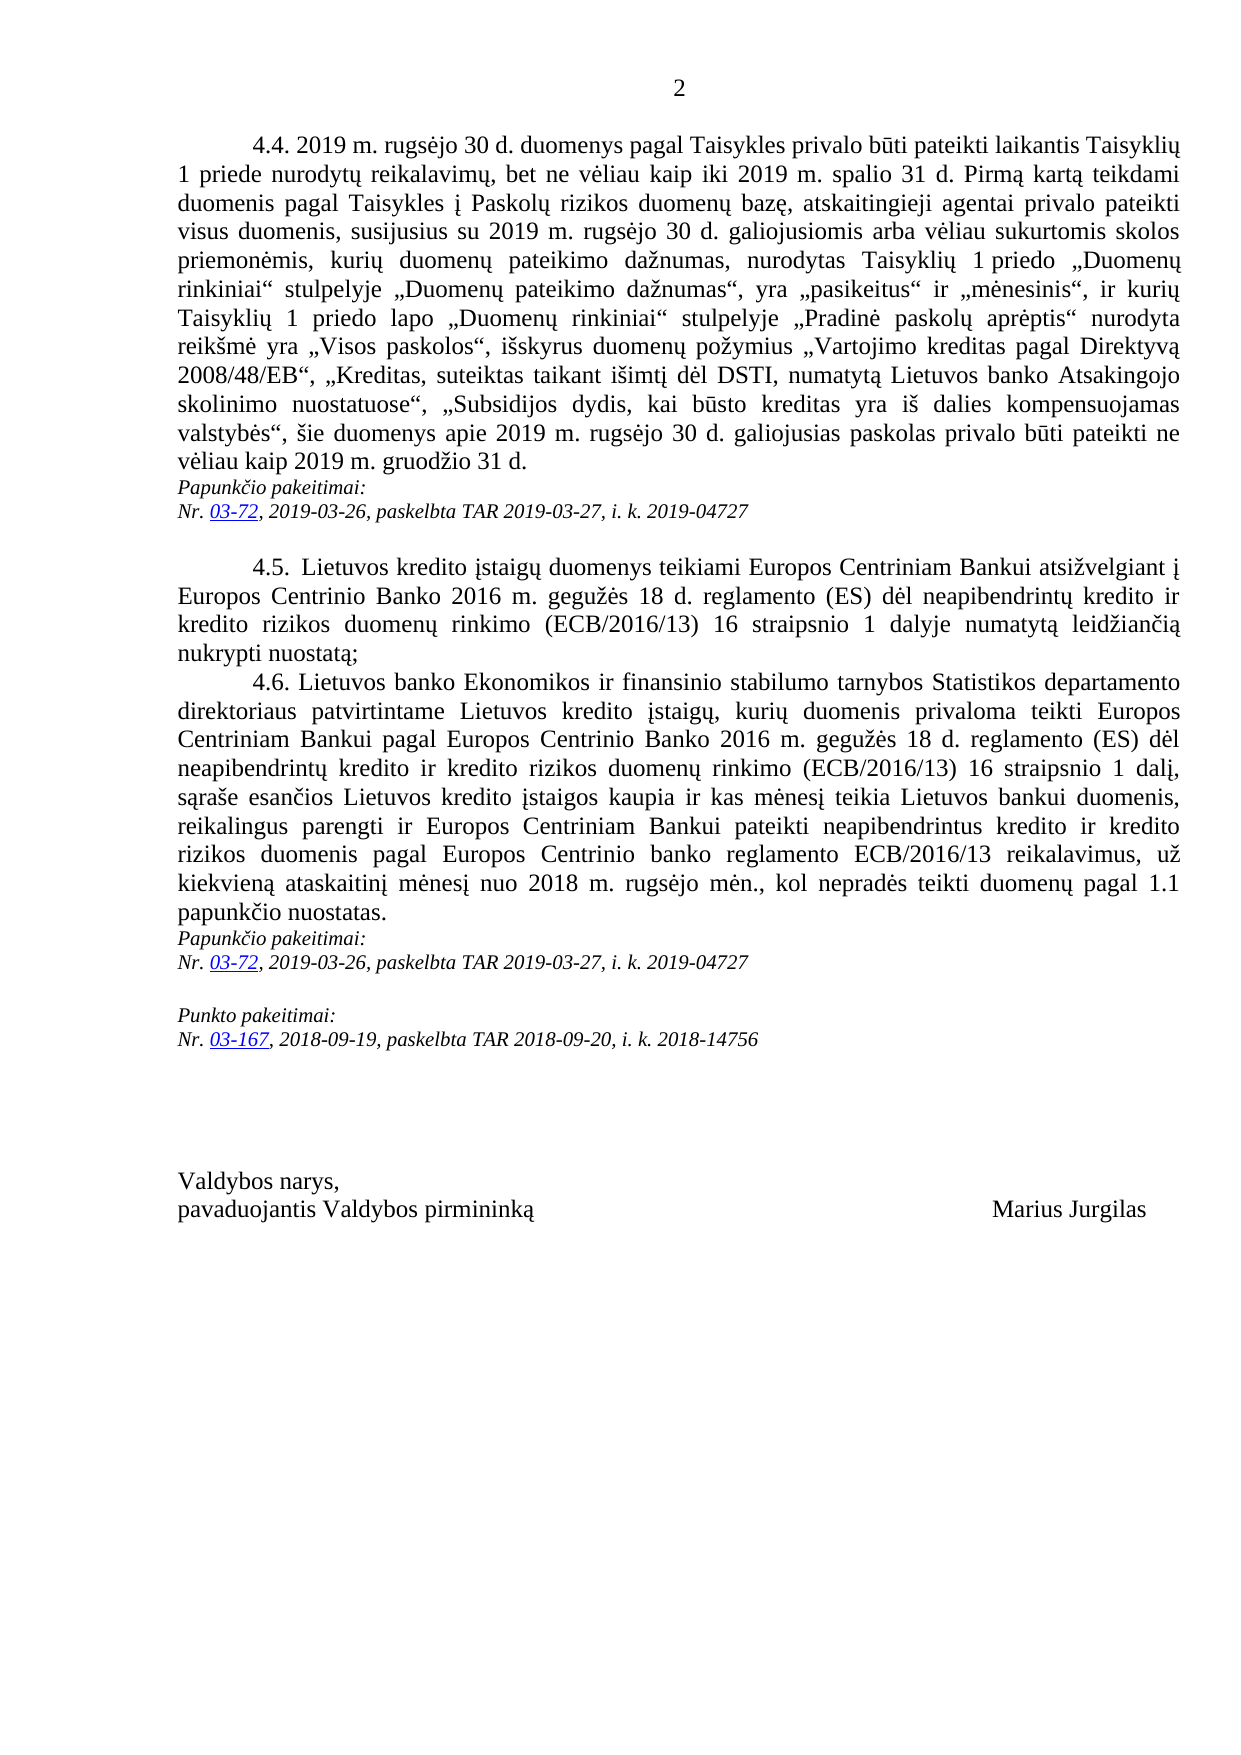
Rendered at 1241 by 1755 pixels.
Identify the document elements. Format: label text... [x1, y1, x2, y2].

text 4.5. Lietuvos kredito įstaigų duomenys teikiami Europos Centriniam Bankui atsižvelgiant į Europos Centrinio Banko 2016 m. gegužės 18 d. reglamento (ES) dėl neapibendrintų kredito ir kredito rizikos duomenų rinkimo (ECB/2016/13) 16 straipsnio 1 dalyje numatytą leidžiančią nukrypti nuostatą; [177, 552, 1181, 667]
text 4.4. 2019 m. rugsėjo 30 d. duomenys pagal Taisykles privalo būti pateikti laikantis Taisyklių 1 priede nurodytų reikalavimų, bet ne vėliau kaip iki 2019 m. spalio 31 d. Pirmą kartą teikdami duomenis pagal Taisykles į Paskolų rizikos duomenų bazę, atskaitingieji agentai privalo pateikti visus duomenis, susijusius su 2019 m. rugsėjo 30 d. galiojusiomis arba vėliau sukurtomis skolos priemonėmis, kurių duomenų pateikimo dažnumas, nurodytas Taisyklių 1 priedo „Duomenų rinkiniai“ stulpelyje „Duomenų pateikimo dažnumas“, yra „pasikeitus“ ir „mėnesinis“, ir kurių Taisyklių 1 priedo lapo „Duomenų rinkiniai“ stulpelyje „Pradinė paskolų aprėptis“ nurodyta reikšmė yra „Visos paskolos“, išskyrus duomenų požymius „Vartojimo kreditas pagal Direktyvą 2008/48/EB“, „Kreditas, suteiktas taikant išimtį dėl DSTI, numatytą Lietuvos banko Atsakingojo skolinimo nuostatuose“, „Subsidijos dydis, kai būsto kreditas yra iš dalies kompensuojamas valstybės“, šie duomenys apie 2019 m. rugsėjo 30 d. galiojusias paskolas privalo būti pateikti ne vėliau kaip 2019 m. gruodžio 31 d. [177, 130, 1181, 475]
text Valdybos narys, [177, 1166, 1181, 1194]
text Papunkčio pakeitimai: [177, 926, 1181, 950]
text Punkto pakeitimai: [177, 1003, 1181, 1027]
text Nr. 03-72, 2019-03-26, paskelbta TAR 2019-03-27, i. k. 2019-04727 [177, 499, 1181, 523]
text Nr. 03-167, 2018-09-19, paskelbta TAR 2018-09-20, i. k. 2018-14756 [177, 1027, 1181, 1051]
text pavaduojantis Valdybos pirmininką Marius Jurgilas [177, 1194, 1181, 1223]
text Nr. 03-72, 2019-03-26, paskelbta TAR 2019-03-27, i. k. 2019-04727 [177, 950, 1181, 974]
text Papunkčio pakeitimai: [177, 475, 1181, 499]
text 4.6. Lietuvos banko Ekonomikos ir finansinio stabilumo tarnybos Statistikos departamento direktoriaus patvirtintame Lietuvos kredito įstaigų, kurių duomenis privaloma teikti Europos Centriniam Bankui pagal Europos Centrinio Banko 2016 m. gegužės 18 d. reglamento (ES) dėl neapibendrintų kredito ir kredito rizikos duomenų rinkimo (ECB/2016/13) 16 straipsnio 1 dalį, sąraše esančios Lietuvos kredito įstaigos kaupia ir kas mėnesį teikia Lietuvos bankui duomenis, reikalingus parengti ir Europos Centriniam Bankui pateikti neapibendrintus kredito ir kredito rizikos duomenis pagal Europos Centrinio banko reglamento ECB/2016/13 reikalavimus, už kiekvieną ataskaitinį mėnesį nuo 2018 m. rugsėjo mėn., kol nepradės teikti duomenų pagal 1.1 papunkčio nuostatas. [177, 667, 1181, 926]
